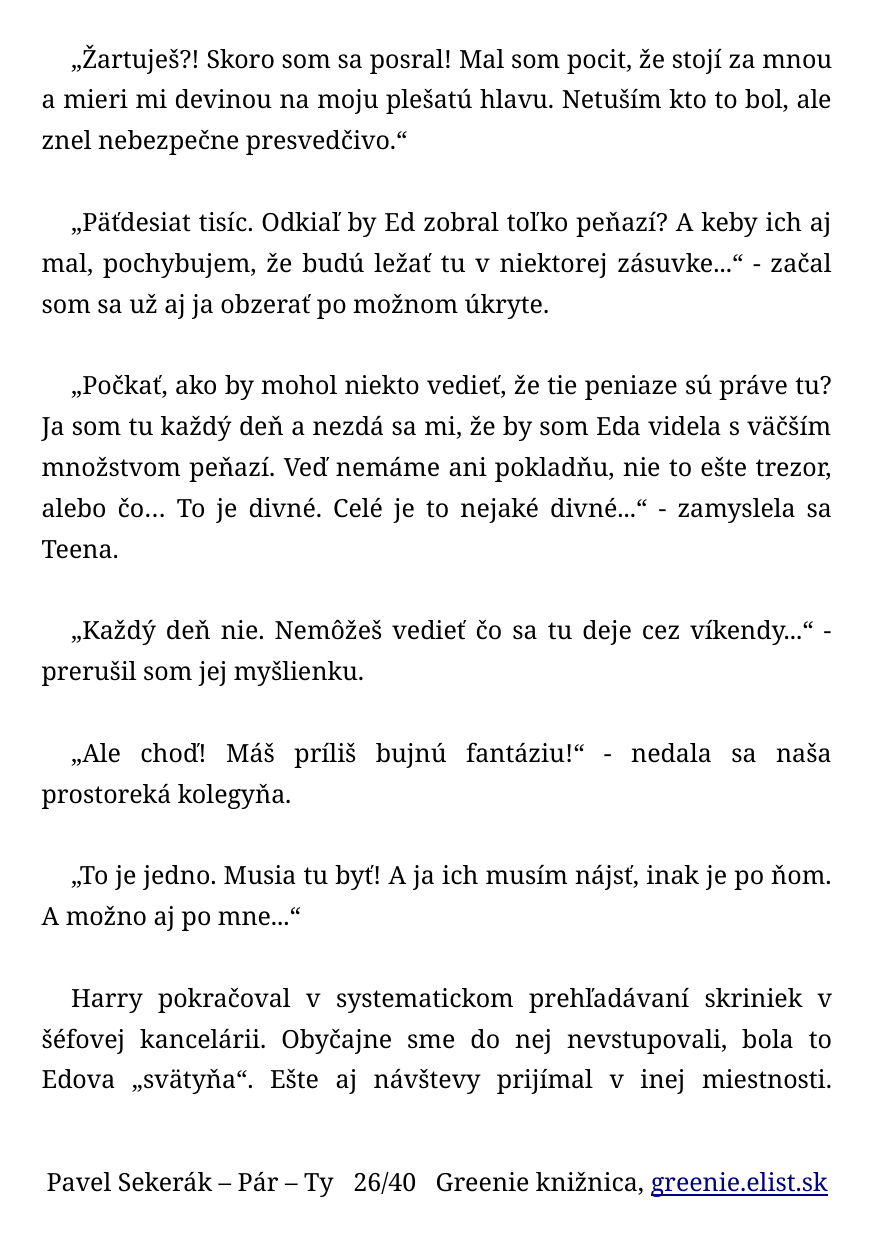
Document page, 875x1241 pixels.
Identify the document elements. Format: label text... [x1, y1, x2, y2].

text „Žartuješ?! Skoro som sa posral! Mal som pocit, že stojí za mnou a mieri mi devinou na moju plešatú hlavu. Netuším kto to bol, ale znel nebezpečne presvedčivo.“ [41, 41, 833, 157]
text „To je jedno. Musia tu byť! A ja ich musím nájsť, inak je po ňom. A možno aj po mne...“ [41, 858, 833, 933]
text „Každý deň nie. Nemôžeš vedieť čo sa tu deje cez víkendy...“ - prerušil som jej myšlienku. [41, 613, 833, 688]
text „Päťdesiat tisíc. Odkiaľ by Ed zobral toľko peňazí? A keby ich aj mal, pochybujem, že budú ležať tu v niektorej zásuvke...“ - začal som sa už aj ja obzerať po možnom úkryte. [41, 205, 833, 320]
text „Ale choď! Máš príliš bujnú fantáziu!“ - nedala sa naša prostoreká kolegyňa. [41, 736, 833, 810]
text „Počkať, ako by mohol niekto vedieť, že tie peniaze sú práve tu? Ja som tu každý deň a nezdá sa mi, že by som Eda videla s väčším množstvom peňazí. Veď nemáme ani pokladňu, nie to ešte trezor, alebo čo… To je divné. Celé je to nejaké divné...“ - zamyslela sa Teena. [41, 368, 833, 565]
text Harry pokračoval v systematickom prehľadávaní skriniek v šéfovej kancelárii. Obyčajne sme do nej nevstupovali, bola to Edova „svätyňa“. Ešte aj návštevy prijímal v inej miestnosti. [41, 981, 833, 1096]
